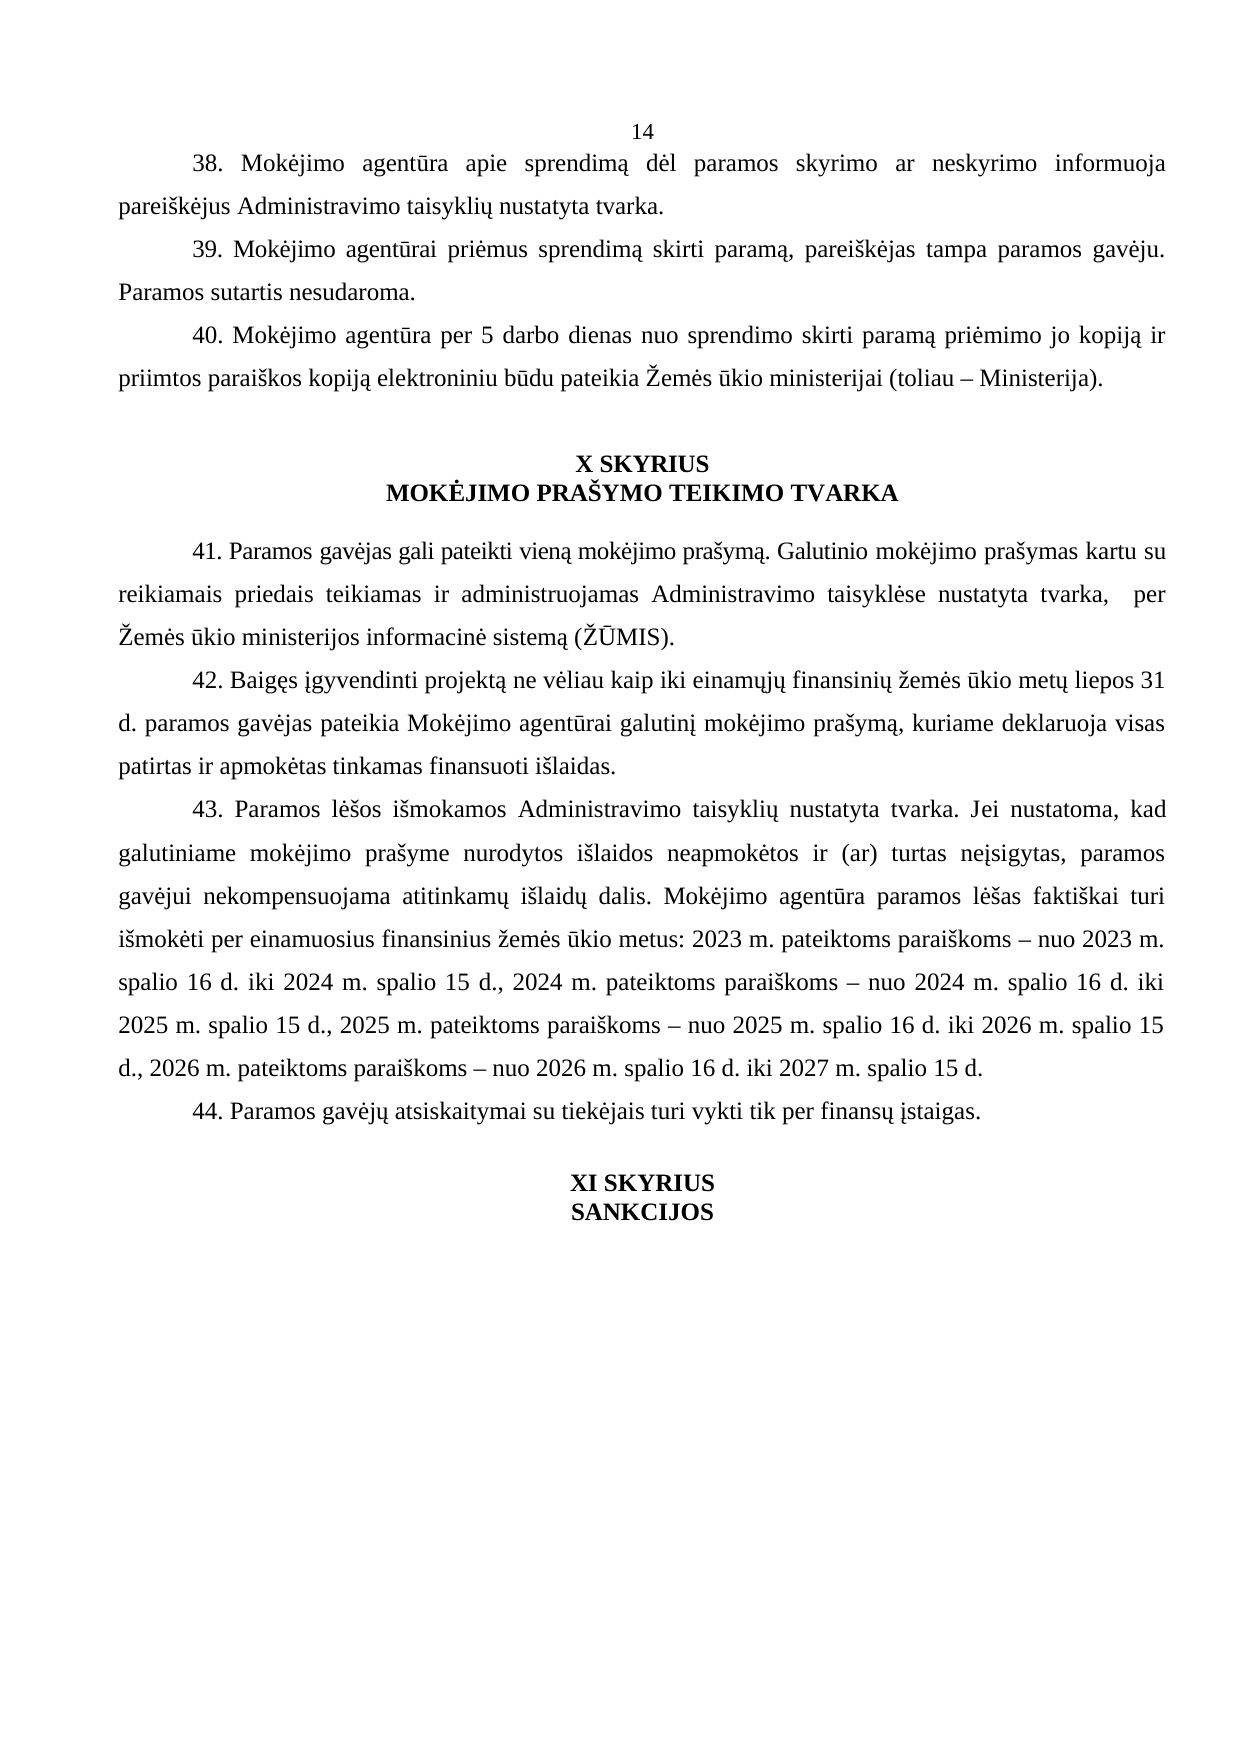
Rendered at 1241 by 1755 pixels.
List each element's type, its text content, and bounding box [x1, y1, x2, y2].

text 43. Paramos lėšos išmokamos Administravimo taisyklių nustatyta tvarka. Jei nustatoma, kad galutiniame mokėjimo prašyme nurodytos išlaidos neapmokėtos ir (ar) turtas neįsigytas, paramos gavėjui nekompensuojama atitinkamų išlaidų dalis. Mokėjimo agentūra paramos lėšas faktiškai turi išmokėti per einamuosius finansinius žemės ūkio metus: 2023 m. pateiktoms paraiškoms – nuo 2023 m. spalio 16 d. iki 2024 m. spalio 15 d., 2024 m. pateiktoms paraiškoms – nuo 2024 m. spalio 16 d. iki 2025 m. spalio 15 d., 2025 m. pateiktoms paraiškoms – nuo 2025 m. spalio 16 d. iki 2026 m. spalio 15 d., 2026 m. pateiktoms paraiškoms – nuo 2026 m. spalio 16 d. iki 2027 m. spalio 15 d. [118, 794, 1166, 1082]
text 40. Mokėjimo agentūra per 5 darbo dienas nuo sprendimo skirti paramą priėmimo jo kopiją ir priimtos paraiškos kopiją elektroniniu būdu pateikia Žemės ūkio ministerijai (toliau – Ministerija). [118, 320, 1166, 392]
text XI SKYRIUS [118, 1168, 1166, 1197]
text X SKYRIUS [118, 449, 1166, 478]
text 39. Mokėjimo agentūrai priėmus sprendimą skirti paramą, pareiškėjas tampa paramos gavėju. Paramos sutartis nesudaroma. [118, 234, 1166, 306]
text SANKCIJOS [118, 1197, 1166, 1226]
text 42. Baigęs įgyvendinti projektą ne vėliau kaip iki einamųjų finansinių žemės ūkio metų liepos 31 d. paramos gavėjas pateikia Mokėjimo agentūrai galutinį mokėjimo prašymą, kuriame deklaruoja visas patirtas ir apmokėtas tinkamas finansuoti išlaidas. [118, 665, 1166, 780]
text 41. Paramos gavėjas gali pateikti vieną mokėjimo prašymą. Galutinio mokėjimo prašymas kartu su reikiamais priedais teikiamas ir administruojamas Administravimo taisyklėse nustatyta tvarka, per Žemės ūkio ministerijos informacinė sistemą (ŽŪMIS). [118, 536, 1166, 651]
text 44. Paramos gavėjų atsiskaitymai su tiekėjais turi vykti tik per finansų įstaigas. [118, 1096, 1166, 1125]
text 38. Mokėjimo agentūra apie sprendimą dėl paramos skyrimo ar neskyrimo informuoja pareiškėjus Administravimo taisyklių nustatyta tvarka. [118, 148, 1166, 219]
text MOKĖJIMO PRAŠYMO TEIKIMO TVARKA [118, 478, 1166, 507]
